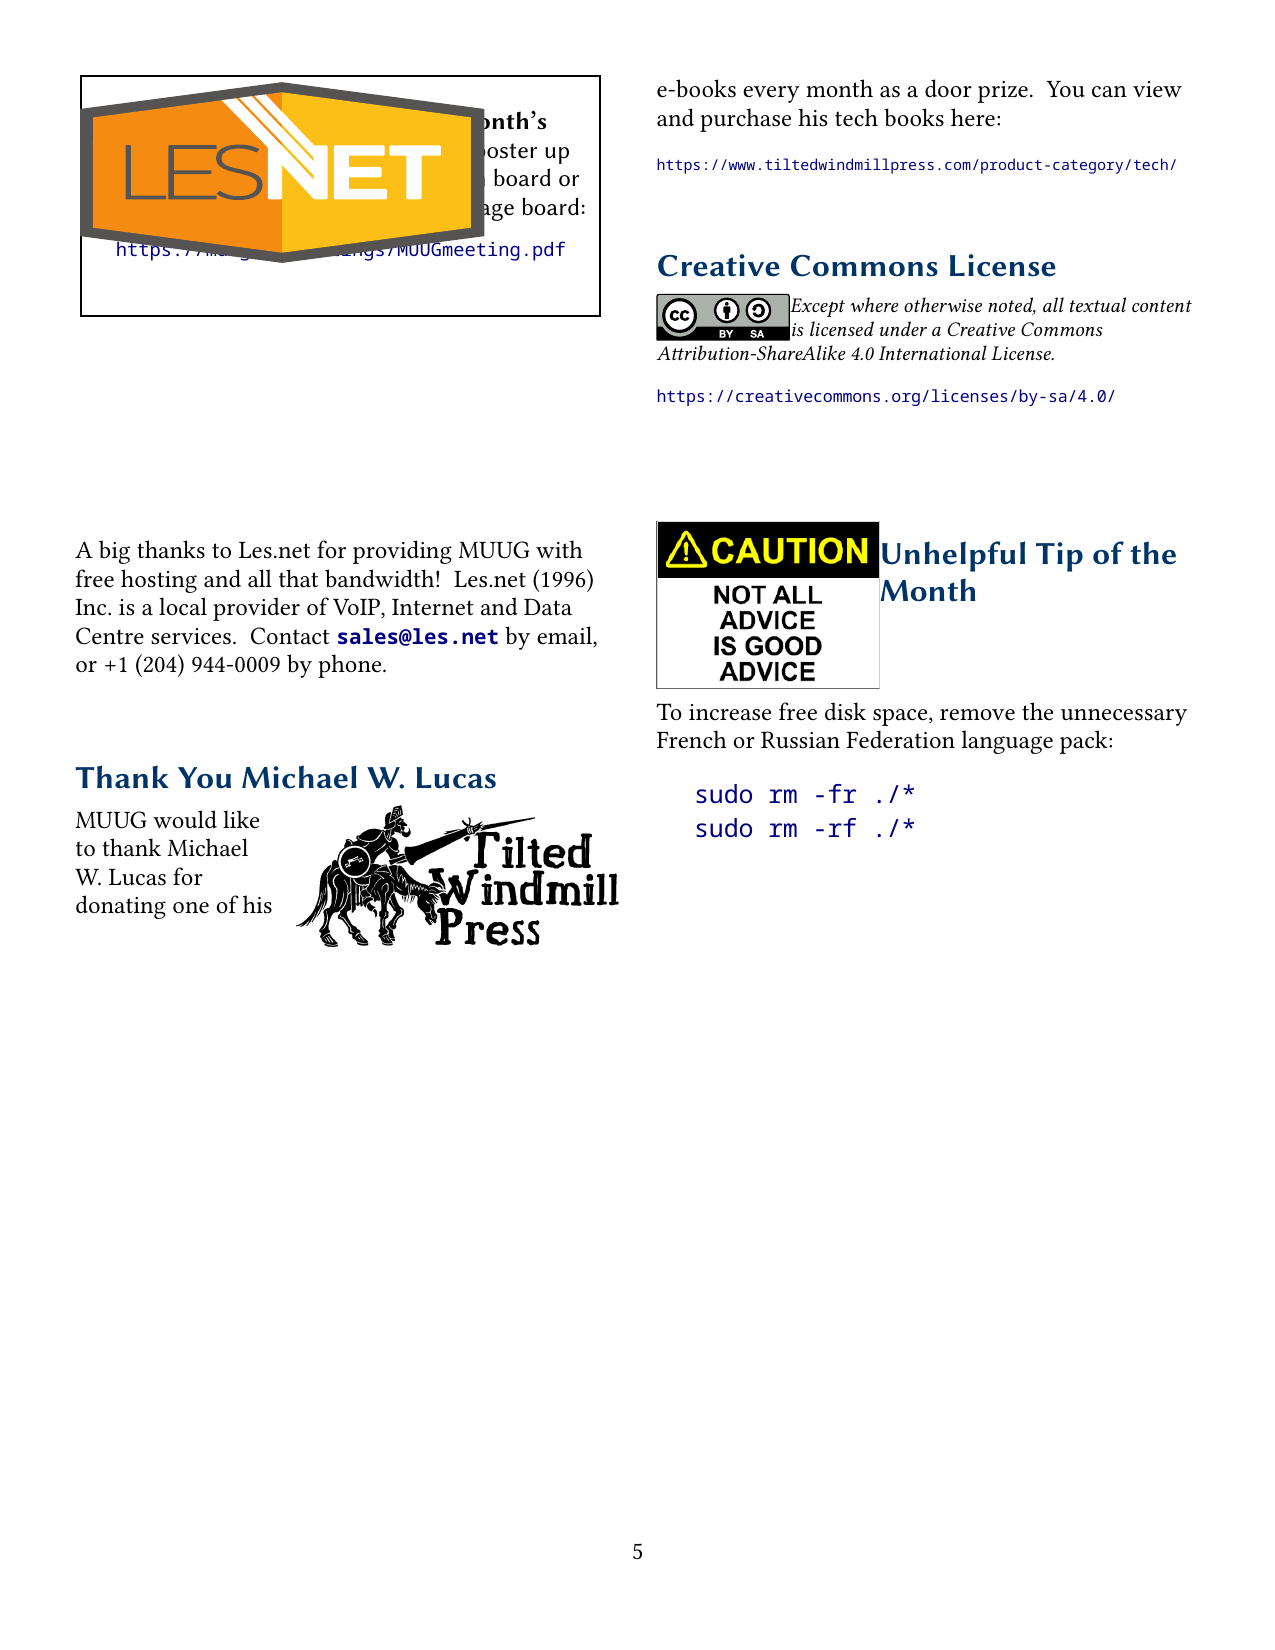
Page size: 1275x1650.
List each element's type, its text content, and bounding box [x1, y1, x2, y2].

text A big thanks to Les.net for providing MUUG with free hosting and all that bandwidth! Les.net (1996) Inc. is a local provider of VoIP, Internet and Data Centre services. Contact sales@les.net by email, or +1 (204) 944-0009 by phone. [75, 536, 619, 679]
subtitle Help us promote this month’s meeting, by putting this poster up on your workplace bulletin board or other suitable public message board: [478, 107, 599, 221]
text e-books every month as a door prize. You can view and purchase his tech books here: [656, 75, 1200, 132]
subtitle Creative Commons License [656, 248, 1200, 285]
text To increase free disk space, remove the unnecessary French or Russian Federation language pack: [656, 669, 1200, 754]
text Except where otherwise noted, all textual content is licensed under a Creative Commons Attribution-ShareAlike 4.0 International License. [656, 294, 1200, 365]
subtitle https://muug.ca/meetings/MUUGmeeting.pdf [297, 236, 599, 262]
subtitle https://muug.ca/meetings/MUUGmeeting.pdf [82, 237, 267, 262]
text MUUG would like to thank Michael W. Lucas for donating one of his [75, 806, 295, 920]
picture [656, 521, 880, 689]
subtitle Unhelpful Tip of the Month [880, 535, 1200, 609]
subtitle Thank You Michael W. Lucas [75, 760, 619, 797]
picture [295, 805, 619, 947]
subtitle https://www.tiltedwindmillpress.com/product-category/tech/ [656, 154, 1200, 175]
subtitle sudo rm -fr ./* sudo rm -rf ./* [694, 777, 1162, 845]
subtitle https://creativecommons.org/licenses/by-sa/4.0/ [656, 384, 1200, 407]
